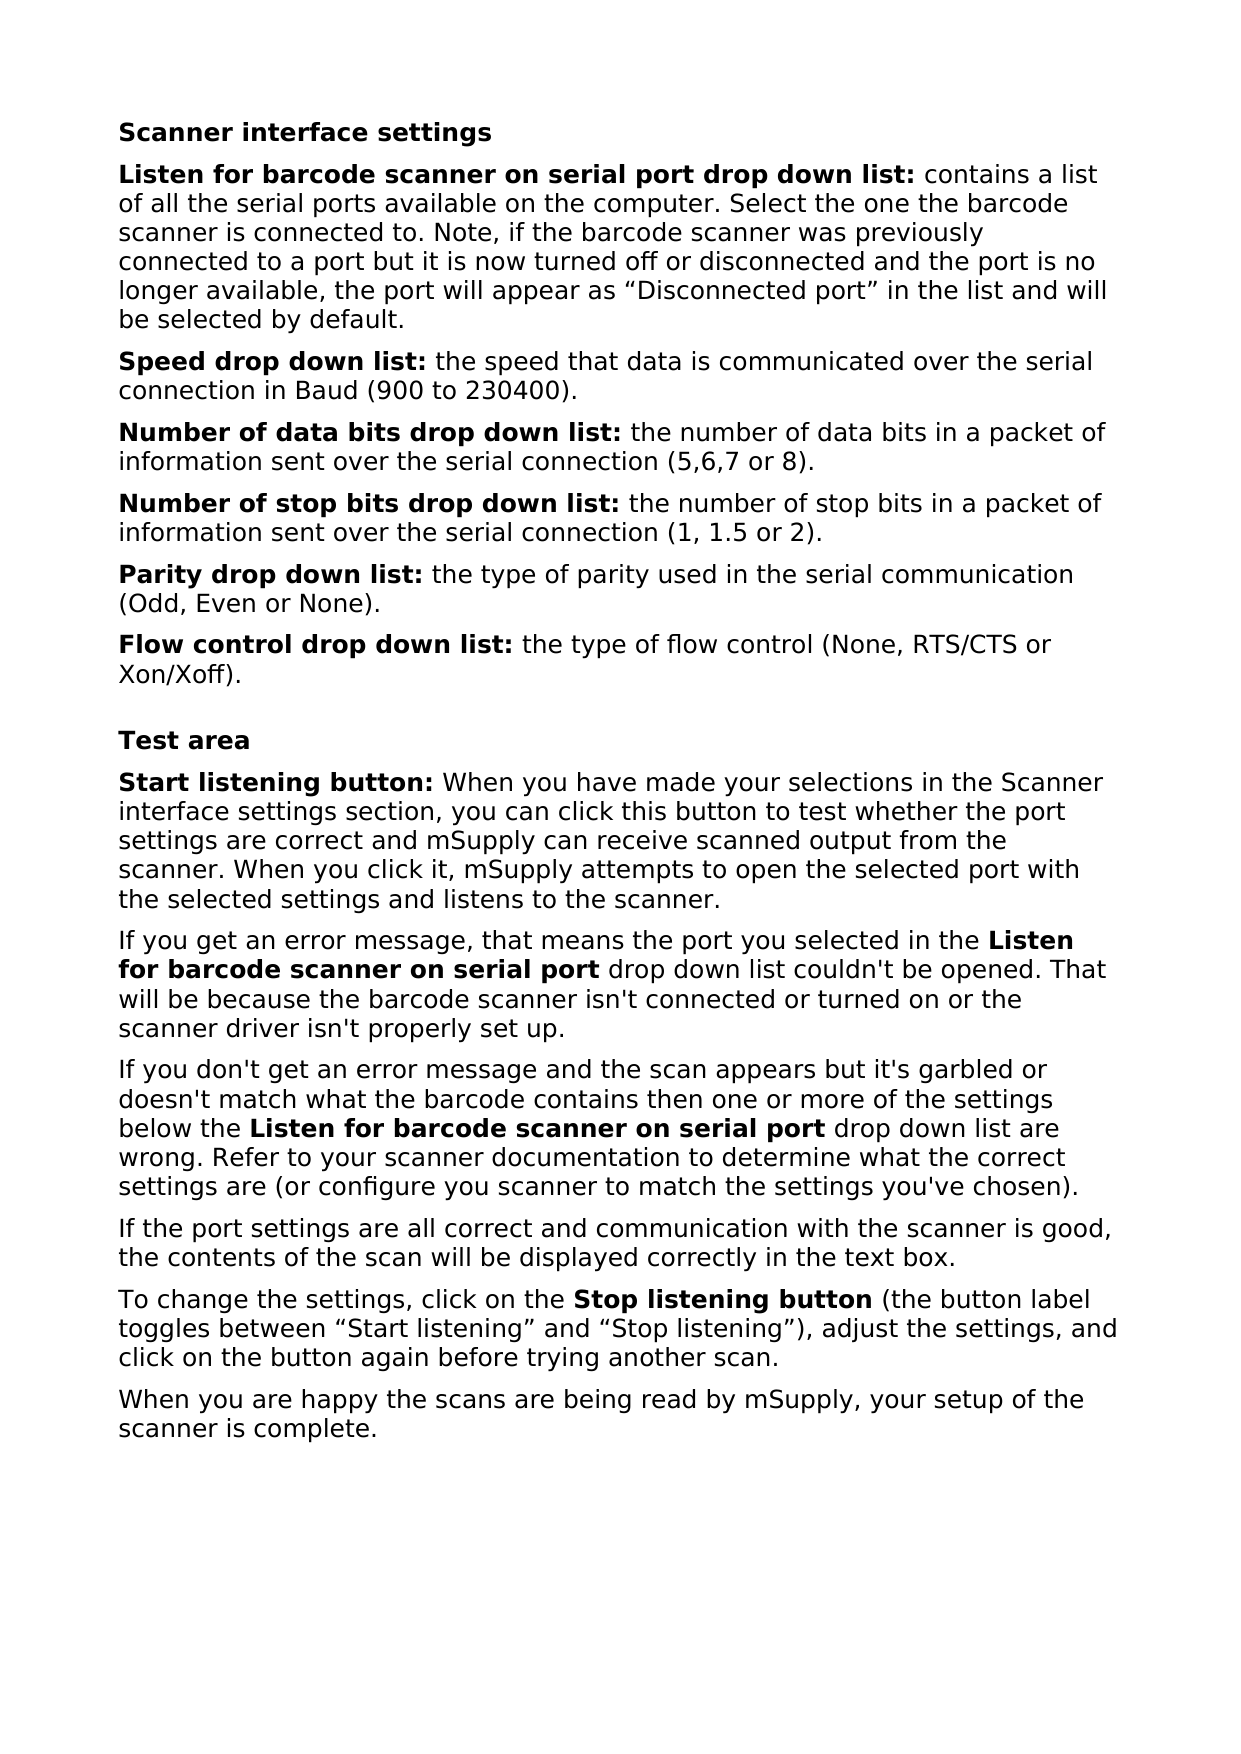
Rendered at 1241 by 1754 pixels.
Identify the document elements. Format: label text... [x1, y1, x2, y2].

text Number of data bits drop down list: the number of data bits in a packet of information sent over the serial connection (5,6,7 or 8). [118, 418, 1122, 476]
text If the port settings are all correct and communication with the scanner is good, the contents of the scan will be displayed correctly in the text box. [118, 1214, 1122, 1272]
text Number of stop bits drop down list: the number of stop bits in a packet of information sent over the serial connection (1, 1.5 or 2). [118, 489, 1122, 547]
subtitle Test area [118, 726, 1122, 756]
text If you don't get an error message and the scan appears but it's garbled or doesn't match what the barcode contains then one or more of the settings below the Listen for barcode scanner on serial port drop down list are wrong. Refer to your scanner documentation to determine what the correct settings are (or configure you scanner to match the settings you've chosen). [118, 1056, 1122, 1201]
text Parity drop down list: the type of parity used in the serial communication (Odd, Even or None). [118, 560, 1122, 618]
text When you are happy the scans are being read by mSupply, your setup of the scanner is complete. [118, 1385, 1122, 1443]
text Speed drop down list: the speed that data is communicated over the serial connection in Baud (900 to 230400). [118, 347, 1122, 406]
text If you get an error message, that means the port you selected in the Listen for barcode scanner on serial port drop down list couldn't be opened. That will be because the barcode scanner isn't connected or turned on or the scanner driver isn't properly set up. [118, 926, 1122, 1043]
text Flow control drop down list: the type of flow control (None, RTS/CTS or Xon/Xoff). [118, 631, 1122, 689]
text Start listening button: When you have made your selections in the Scanner interface settings section, you can click this button to test whether the port settings are correct and mSupply can receive scanned output from the scanner. When you click it, mSupply attempts to open the selected port with the selected settings and listens to the scanner. [118, 768, 1122, 914]
text Listen for barcode scanner on serial port drop down list: contains a list of all the serial ports available on the computer. Select the one the barcode scanner is connected to. Note, if the barcode scanner was previously connected to a port but it is now turned off or disconnected and the port is no longer available, the port will appear as “Disconnected port” in the list and will be selected by default. [118, 160, 1122, 335]
subtitle Scanner interface settings [118, 118, 1122, 147]
text To change the settings, click on the Stop listening button (the button label toggles between “Start listening” and “Stop listening”), adjust the settings, and click on the button again before trying another scan. [118, 1285, 1122, 1372]
